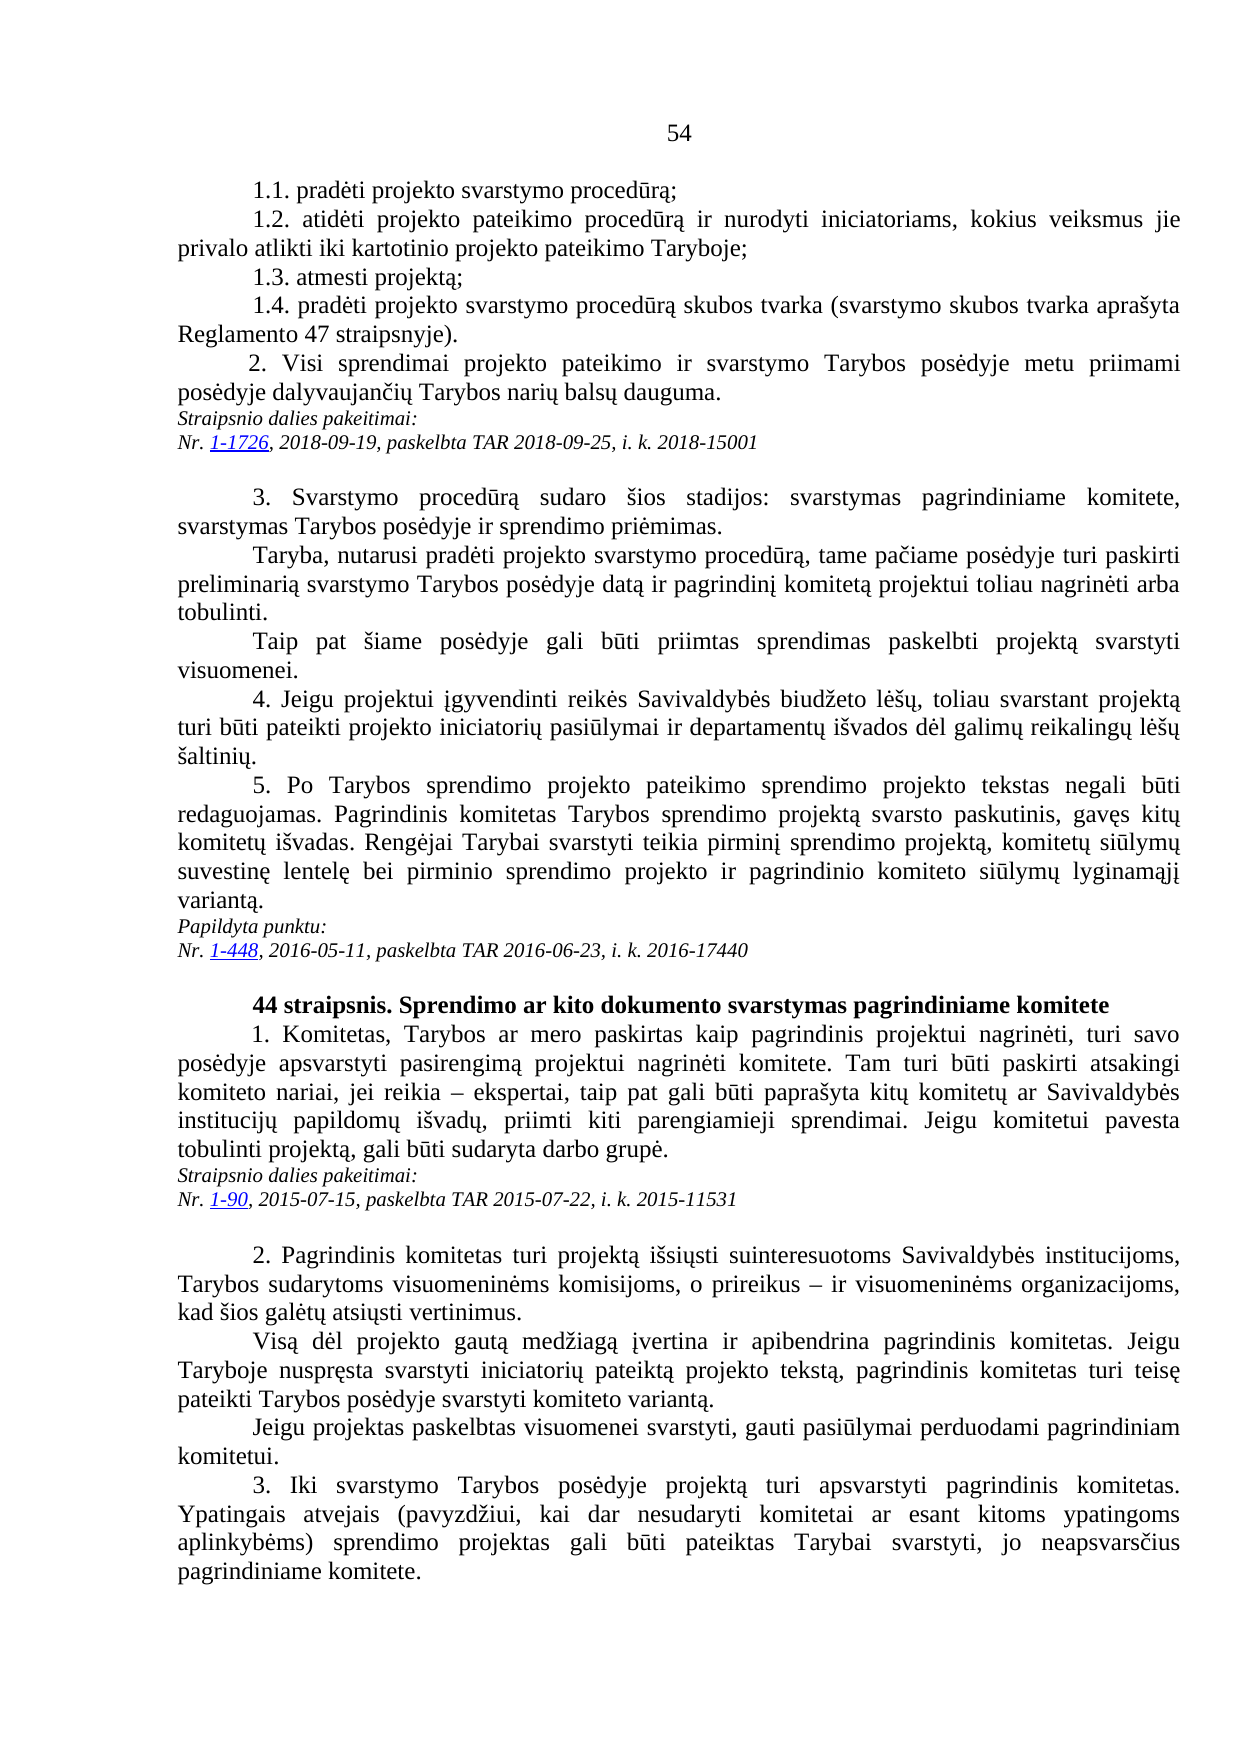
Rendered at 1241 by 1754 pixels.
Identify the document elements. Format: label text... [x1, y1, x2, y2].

text Jeigu projektas paskelbtas visuomenei svarstyti, gauti pasiūlymai perduodami pagrindiniam komitetui. [177, 1412, 1181, 1470]
text Taip pat šiame posėdyje gali būti priimtas sprendimas paskelbti projektą svarstyti visuomenei. [177, 626, 1181, 684]
text 2. Visi sprendimai projekto pateikimo ir svarstymo Tarybos posėdyje metu priimami posėdyje dalyvaujančių Tarybos narių balsų dauguma. [177, 348, 1181, 406]
text 1.2. atidėti projekto pateikimo procedūrą ir nurodyti iniciatoriams, kokius veiksmus jie privalo atlikti iki kartotinio projekto pateikimo Taryboje; [177, 204, 1181, 262]
text 3. Svarstymo procedūrą sudaro šios stadijos: svarstymas pagrindiniame komitete, svarstymas Tarybos posėdyje ir sprendimo priėmimas. [177, 482, 1181, 540]
text 1.1. pradėti projekto svarstymo procedūrą; [177, 176, 1181, 204]
text Visą dėl projekto gautą medžiagą įvertina ir apibendrina pagrindinis komitetas. Jeigu Taryboje nuspręsta svarstyti iniciatorių pateiktą projekto tekstą, pagrindinis komitetas turi teisę pateikti Tarybos posėdyje svarstyti komiteto variantą. [177, 1326, 1181, 1412]
text 3. Iki svarstymo Tarybos posėdyje projektą turi apsvarstyti pagrindinis komitetas. Ypatingais atvejais (pavyzdžiui, kai dar nesudaryti komitetai ar esant kitoms ypatingoms aplinkybėms) sprendimo projektas gali būti pateiktas Tarybai svarstyti, jo neapsvarsčius pagrindiniame komitete. [177, 1470, 1181, 1585]
text 1.4. pradėti projekto svarstymo procedūrą skubos tvarka (svarstymo skubos tvarka aprašyta Reglamento 47 straipsnyje). [177, 291, 1181, 348]
text 5. Po Tarybos sprendimo projekto pateikimo sprendimo projekto tekstas negali būti redaguojamas. Pagrindinis komitetas Tarybos sprendimo projektą svarsto paskutinis, gavęs kitų komitetų išvadas. Rengėjai Tarybai svarstyti teikia pirminį sprendimo projektą, komitetų siūlymų suvestinę lentelę bei pirminio sprendimo projekto ir pagrindinio komiteto siūlymų lyginamąjį variantą. [177, 770, 1181, 914]
text Taryba, nutarusi pradėti projekto svarstymo procedūrą, tame pačiame posėdyje turi paskirti preliminarią svarstymo Tarybos posėdyje datą ir pagrindinį komitetą projektui toliau nagrinėti arba tobulinti. [177, 540, 1181, 626]
text 44 straipsnis. Sprendimo ar kito dokumento svarstymas pagrindiniame komitete [177, 991, 1181, 1019]
text Nr. 1-448, 2016-05-11, paskelbta TAR 2016-06-23, i. k. 2016-17440 [177, 938, 1181, 962]
text 2. Pagrindinis komitetas turi projektą išsiųsti suinteresuotoms Savivaldybės institucijoms, Tarybos sudarytoms visuomeninėms komisijoms, o prireikus – ir visuomeninėms organizacijoms, kad šios galėtų atsiųsti vertinimus. [177, 1240, 1181, 1326]
text 1. Komitetas, Tarybos ar mero paskirtas kaip pagrindinis projektui nagrinėti, turi savo posėdyje apsvarstyti pasirengimą projektui nagrinėti komitete. Tam turi būti paskirti atsakingi komiteto nariai, jei reikia – ekspertai, taip pat gali būti paprašyta kitų komitetų ar Savivaldybės institucijų papildomų išvadų, priimti kiti parengiamieji sprendimai. Jeigu komitetui pavesta tobulinti projektą, gali būti sudaryta darbo grupė. [177, 1019, 1181, 1163]
text Nr. 1-1726, 2018-09-19, paskelbta TAR 2018-09-25, i. k. 2018-15001 [177, 430, 1181, 454]
text 4. Jeigu projektui įgyvendinti reikės Savivaldybės biudžeto lėšų, toliau svarstant projektą turi būti pateikti projekto iniciatorių pasiūlymai ir departamentų išvados dėl galimų reikalingų lėšų šaltinių. [177, 684, 1181, 770]
text Nr. 1-90, 2015-07-15, paskelbta TAR 2015-07-22, i. k. 2015-11531 [177, 1187, 1181, 1211]
text 1.3. atmesti projektą; [177, 262, 1181, 291]
text Straipsnio dalies pakeitimai: [177, 1163, 1181, 1187]
text Papildyta punktu: [177, 914, 1181, 938]
text Straipsnio dalies pakeitimai: [177, 406, 1181, 430]
